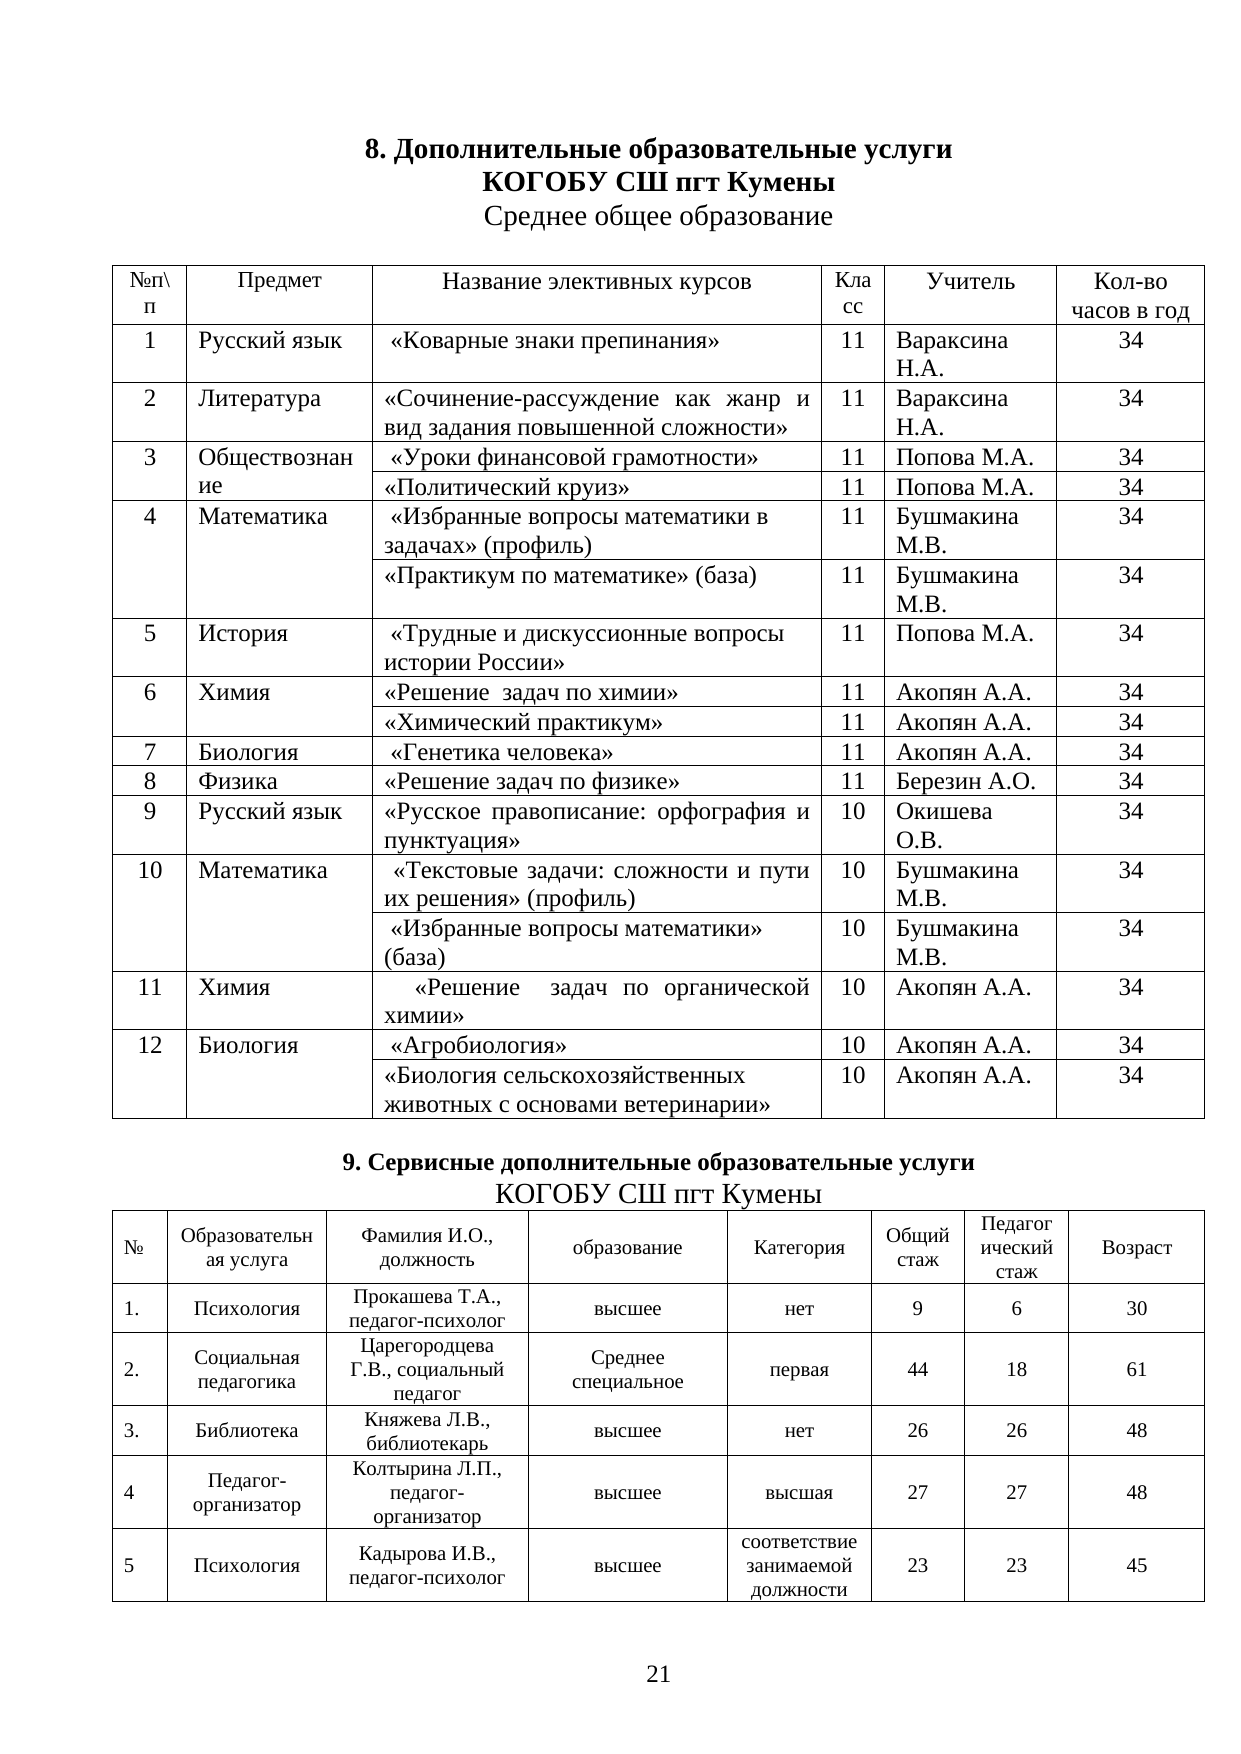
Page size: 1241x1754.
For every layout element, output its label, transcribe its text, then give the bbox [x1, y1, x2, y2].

table_cell Окишева О.В. [885, 796, 1056, 854]
table_cell высшая [728, 1456, 871, 1528]
table_cell Акопян А.А. [885, 737, 1056, 765]
table_cell Русский язык [187, 796, 372, 854]
table_cell 11 [822, 737, 884, 765]
table_cell Физика [187, 766, 372, 795]
table_cell Химия [187, 972, 372, 1029]
table_cell 26 [872, 1406, 964, 1454]
table_cell «Сочинение-рассуждение как жанр и вид задания повышенной сложности» [373, 383, 821, 441]
table_cell 1 [113, 325, 186, 382]
table_cell 10 [822, 855, 884, 912]
table_cell «Решение задач по физике» [373, 766, 821, 795]
table_header Педагогический стаж [965, 1211, 1068, 1283]
text КОГОБУ СШ пгт Кумены [112, 1176, 1205, 1210]
table_cell 11 [113, 972, 186, 1029]
table_cell Биология [187, 1030, 372, 1118]
table_header Учитель [885, 266, 1056, 324]
table_header образование [529, 1211, 727, 1283]
table_cell 30 [1069, 1284, 1204, 1332]
table_header Фамилия И.О., должность [327, 1211, 528, 1283]
table_cell Бушмакина М.В. [885, 855, 1056, 912]
table_cell Акопян А.А. [885, 707, 1056, 736]
table_header Предмет [187, 266, 372, 324]
table_cell Царегородцева Г.В., социальный педагог [327, 1333, 528, 1405]
table_cell 34 [1057, 472, 1204, 500]
table_cell 34 [1057, 707, 1204, 736]
table_cell 34 [1057, 1030, 1204, 1059]
table_cell «Генетика человека» [373, 737, 821, 765]
table_cell Бушмакина М.В. [885, 501, 1056, 559]
table_cell 9 [872, 1284, 964, 1332]
table_header Класс [822, 266, 884, 324]
table_cell 11 [822, 325, 884, 382]
table_cell высшее [529, 1284, 727, 1332]
table_cell 5 [113, 619, 186, 676]
table_cell Колтырина Л.П., педагог-организатор [327, 1456, 528, 1528]
table_cell 4 [113, 1456, 167, 1528]
table_cell Прокашева Т.А., педагог-психолог [327, 1284, 528, 1332]
table_cell соответствие занимаемой должности [728, 1529, 871, 1601]
table_cell Кадырова И.В., педагог-психолог [327, 1529, 528, 1601]
table_cell 11 [822, 707, 884, 736]
table_header Кол-во часов в год [1057, 266, 1204, 324]
table_cell Попова М.А. [885, 472, 1056, 500]
table_cell «Решение задач по органической химии» [373, 972, 821, 1029]
table_cell 10 [822, 1060, 884, 1118]
table_header №п\п [113, 266, 186, 324]
table_cell 8 [113, 766, 186, 795]
table_cell Педагог-организатор [168, 1456, 326, 1528]
table_cell Библиотека [168, 1406, 326, 1454]
table_cell 27 [965, 1456, 1068, 1528]
table_cell Психология [168, 1529, 326, 1601]
table_cell 6 [965, 1284, 1068, 1332]
table_header Категория [728, 1211, 871, 1283]
table_cell Вараксина Н.А. [885, 383, 1056, 441]
table_cell 48 [1069, 1456, 1204, 1528]
table_cell «Русское правописание: орфография и пунктуация» [373, 796, 821, 854]
table_cell 10 [113, 855, 186, 971]
table_cell Акопян А.А. [885, 1030, 1056, 1059]
table_cell Биология [187, 737, 372, 765]
table_cell 34 [1057, 913, 1204, 971]
table_cell высшее [529, 1529, 727, 1601]
text 8. Дополнительные образовательные услуги [112, 131, 1205, 164]
table_cell 44 [872, 1333, 964, 1405]
table_cell высшее [529, 1406, 727, 1454]
table_cell 6 [113, 677, 186, 736]
table_cell «Коварные знаки препинания» [373, 325, 821, 382]
table_cell Литература [187, 383, 372, 441]
table_cell 18 [965, 1333, 1068, 1405]
table_cell Березин А.О. [885, 766, 1056, 795]
table_cell Психология [168, 1284, 326, 1332]
table_cell Акопян А.А. [885, 1060, 1056, 1118]
text КОГОБУ СШ пгт Кумены [112, 164, 1205, 198]
table_cell 10 [822, 913, 884, 971]
table_cell 11 [822, 766, 884, 795]
table_cell 11 [822, 383, 884, 441]
table_cell 26 [965, 1406, 1068, 1454]
table_cell 9 [113, 796, 186, 854]
table_cell 34 [1057, 737, 1204, 765]
table_cell Русский язык [187, 325, 372, 382]
table_cell 27 [872, 1456, 964, 1528]
table_cell Княжева Л.В., библиотекарь [327, 1406, 528, 1454]
table_cell «Политический круиз» [373, 472, 821, 500]
table_cell 34 [1057, 972, 1204, 1029]
table_cell Попова М.А. [885, 442, 1056, 471]
table_cell «Уроки финансовой грамотности» [373, 442, 821, 471]
table_cell «Практикум по математике» (база) [373, 560, 821, 617]
table_cell Акопян А.А. [885, 972, 1056, 1029]
table_cell Попова М.А. [885, 619, 1056, 676]
table_cell 10 [822, 972, 884, 1029]
table_cell «Избранные вопросы математики в задачах» (профиль) [373, 501, 821, 559]
table_cell История [187, 619, 372, 676]
table_cell первая [728, 1333, 871, 1405]
table_cell нет [728, 1406, 871, 1454]
table_cell 4 [113, 501, 186, 617]
table_cell 2 [113, 383, 186, 441]
table_cell 34 [1057, 855, 1204, 912]
table_cell «Биология сельскохозяйственных животных с основами ветеринарии» [373, 1060, 821, 1118]
table_cell 11 [822, 560, 884, 617]
table_cell 34 [1057, 560, 1204, 617]
table_cell 34 [1057, 796, 1204, 854]
table_cell 10 [822, 796, 884, 854]
table_cell «Трудные и дискуссионные вопросы истории России» [373, 619, 821, 676]
table_header Общий стаж [872, 1211, 964, 1283]
table_cell Бушмакина М.В. [885, 560, 1056, 617]
table_cell 34 [1057, 442, 1204, 471]
table_cell 10 [822, 1030, 884, 1059]
table_cell 11 [822, 501, 884, 559]
table_cell 34 [1057, 325, 1204, 382]
table_cell «Избранные вопросы математики» (база) [373, 913, 821, 971]
table_cell 34 [1057, 619, 1204, 676]
table_cell Математика [187, 855, 372, 971]
table_cell 23 [872, 1529, 964, 1601]
table_cell «Текстовые задачи: сложности и пути их решения» (профиль) [373, 855, 821, 912]
table_cell 34 [1057, 1060, 1204, 1118]
table_cell 5 [113, 1529, 167, 1601]
table_cell 11 [822, 472, 884, 500]
table_cell Акопян А.А. [885, 677, 1056, 706]
text Среднее общее образование [112, 198, 1205, 232]
table_cell «Химический практикум» [373, 707, 821, 736]
table_cell Среднее специальное [529, 1333, 727, 1405]
table_cell 7 [113, 737, 186, 765]
table_cell 2. [113, 1333, 167, 1405]
table_cell нет [728, 1284, 871, 1332]
table_cell 12 [113, 1030, 186, 1118]
table_cell 11 [822, 677, 884, 706]
table_cell Математика [187, 501, 372, 617]
table_cell 3 [113, 442, 186, 500]
table_cell Социальная педагогика [168, 1333, 326, 1405]
table_cell 34 [1057, 766, 1204, 795]
table_header Возраст [1069, 1211, 1204, 1283]
table_cell 34 [1057, 501, 1204, 559]
table_cell Вараксина Н.А. [885, 325, 1056, 382]
table_header № [113, 1211, 167, 1283]
table_cell 1. [113, 1284, 167, 1332]
table_cell 34 [1057, 383, 1204, 441]
table_cell 3. [113, 1406, 167, 1454]
table_cell «Агробиология» [373, 1030, 821, 1059]
table_cell Химия [187, 677, 372, 736]
table_cell «Решение задач по химии» [373, 677, 821, 706]
table_cell Обществознание [187, 442, 372, 500]
text 9. Сервисные дополнительные образовательные услуги [112, 1147, 1205, 1176]
table_cell Бушмакина М.В. [885, 913, 1056, 971]
table_cell 23 [965, 1529, 1068, 1601]
table_cell 61 [1069, 1333, 1204, 1405]
table_cell 34 [1057, 677, 1204, 706]
table_cell 45 [1069, 1529, 1204, 1601]
table_header Название элективных курсов [373, 266, 821, 324]
table_header Образовательная услуга [168, 1211, 326, 1283]
table_cell 11 [822, 619, 884, 676]
table_cell 11 [822, 442, 884, 471]
table_cell высшее [529, 1456, 727, 1528]
table_cell 48 [1069, 1406, 1204, 1454]
